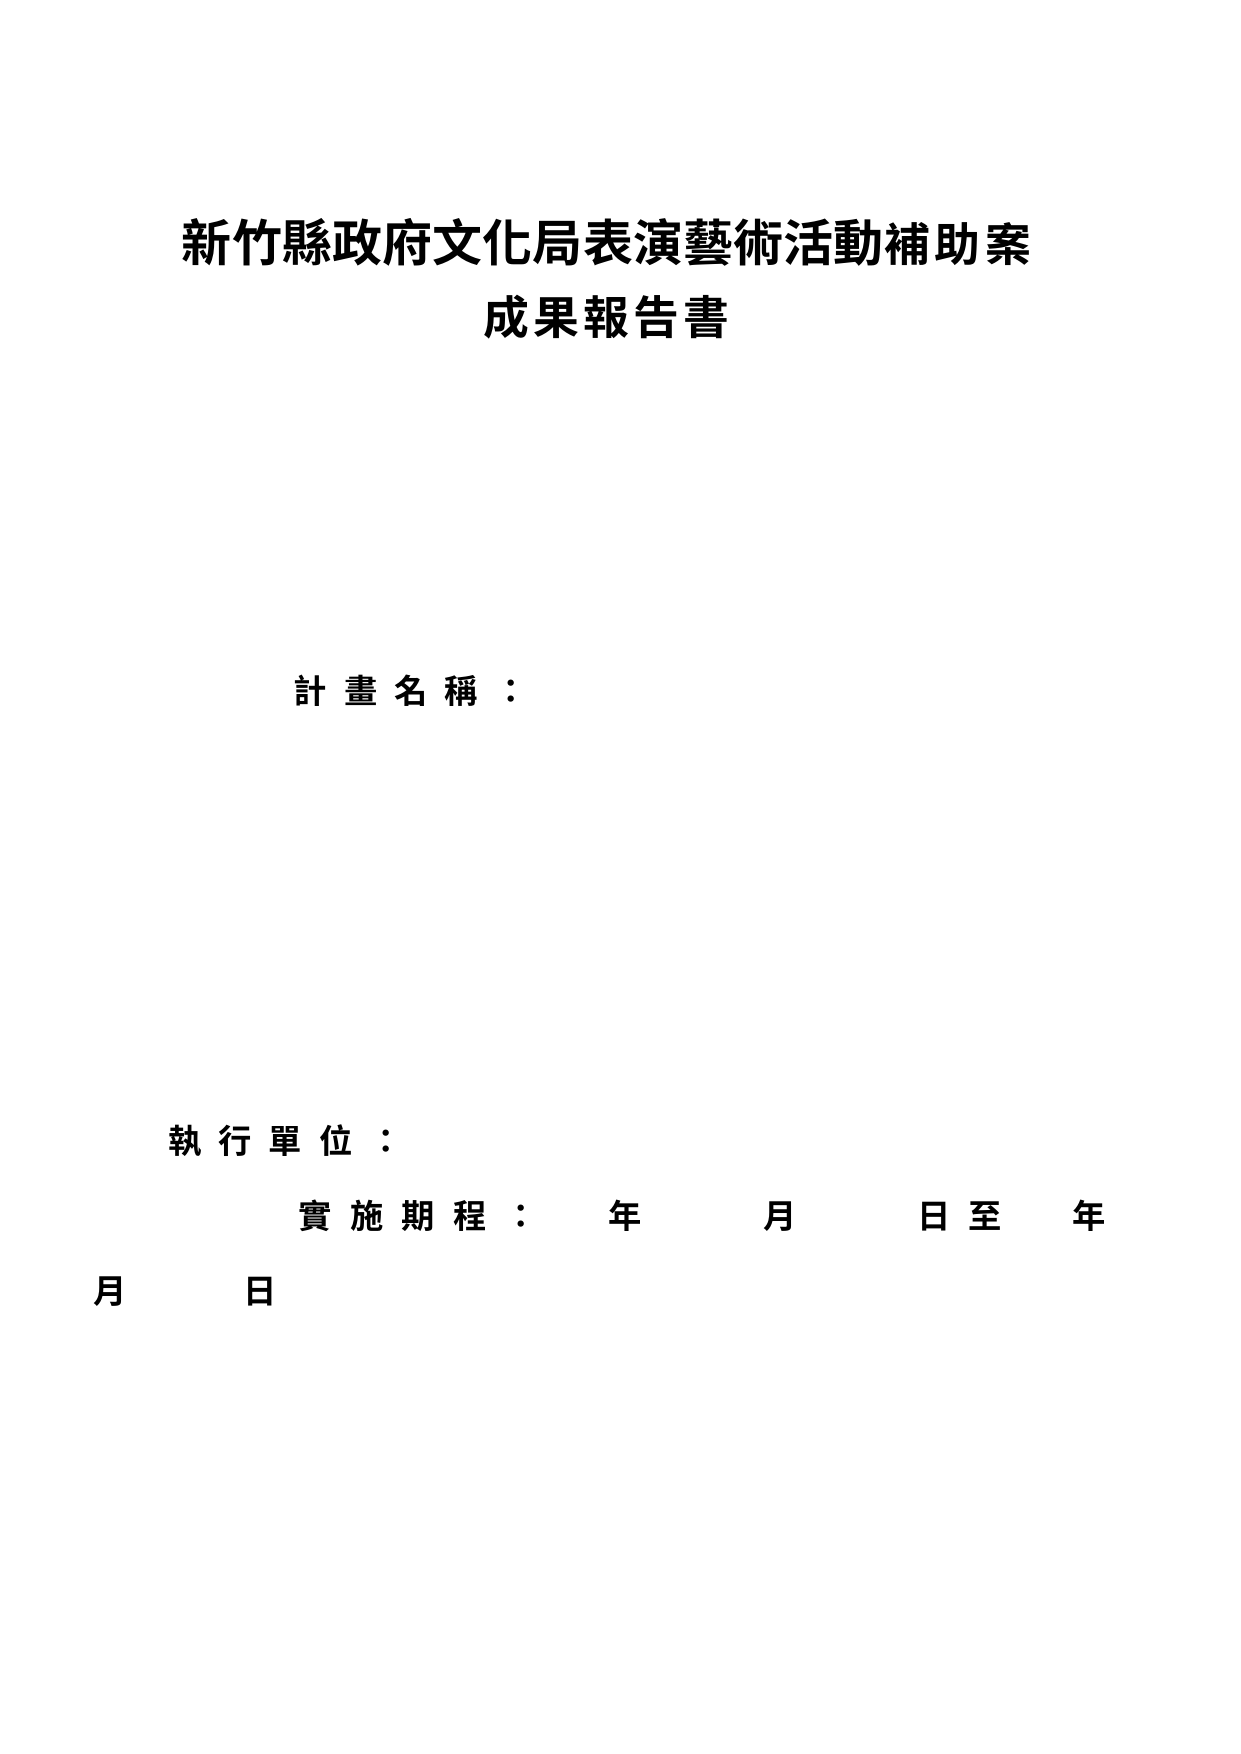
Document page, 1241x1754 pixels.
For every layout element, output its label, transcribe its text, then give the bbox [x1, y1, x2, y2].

text 計畫名稱： [93, 652, 1124, 727]
text 實施期程： 年 月 日至 年 月 日 [93, 1177, 1124, 1327]
text 成果報告書 [93, 277, 1124, 352]
text 執行單位： [93, 1102, 1124, 1177]
text 新竹縣政府文化局表演藝術活動補助案 [93, 202, 1124, 277]
